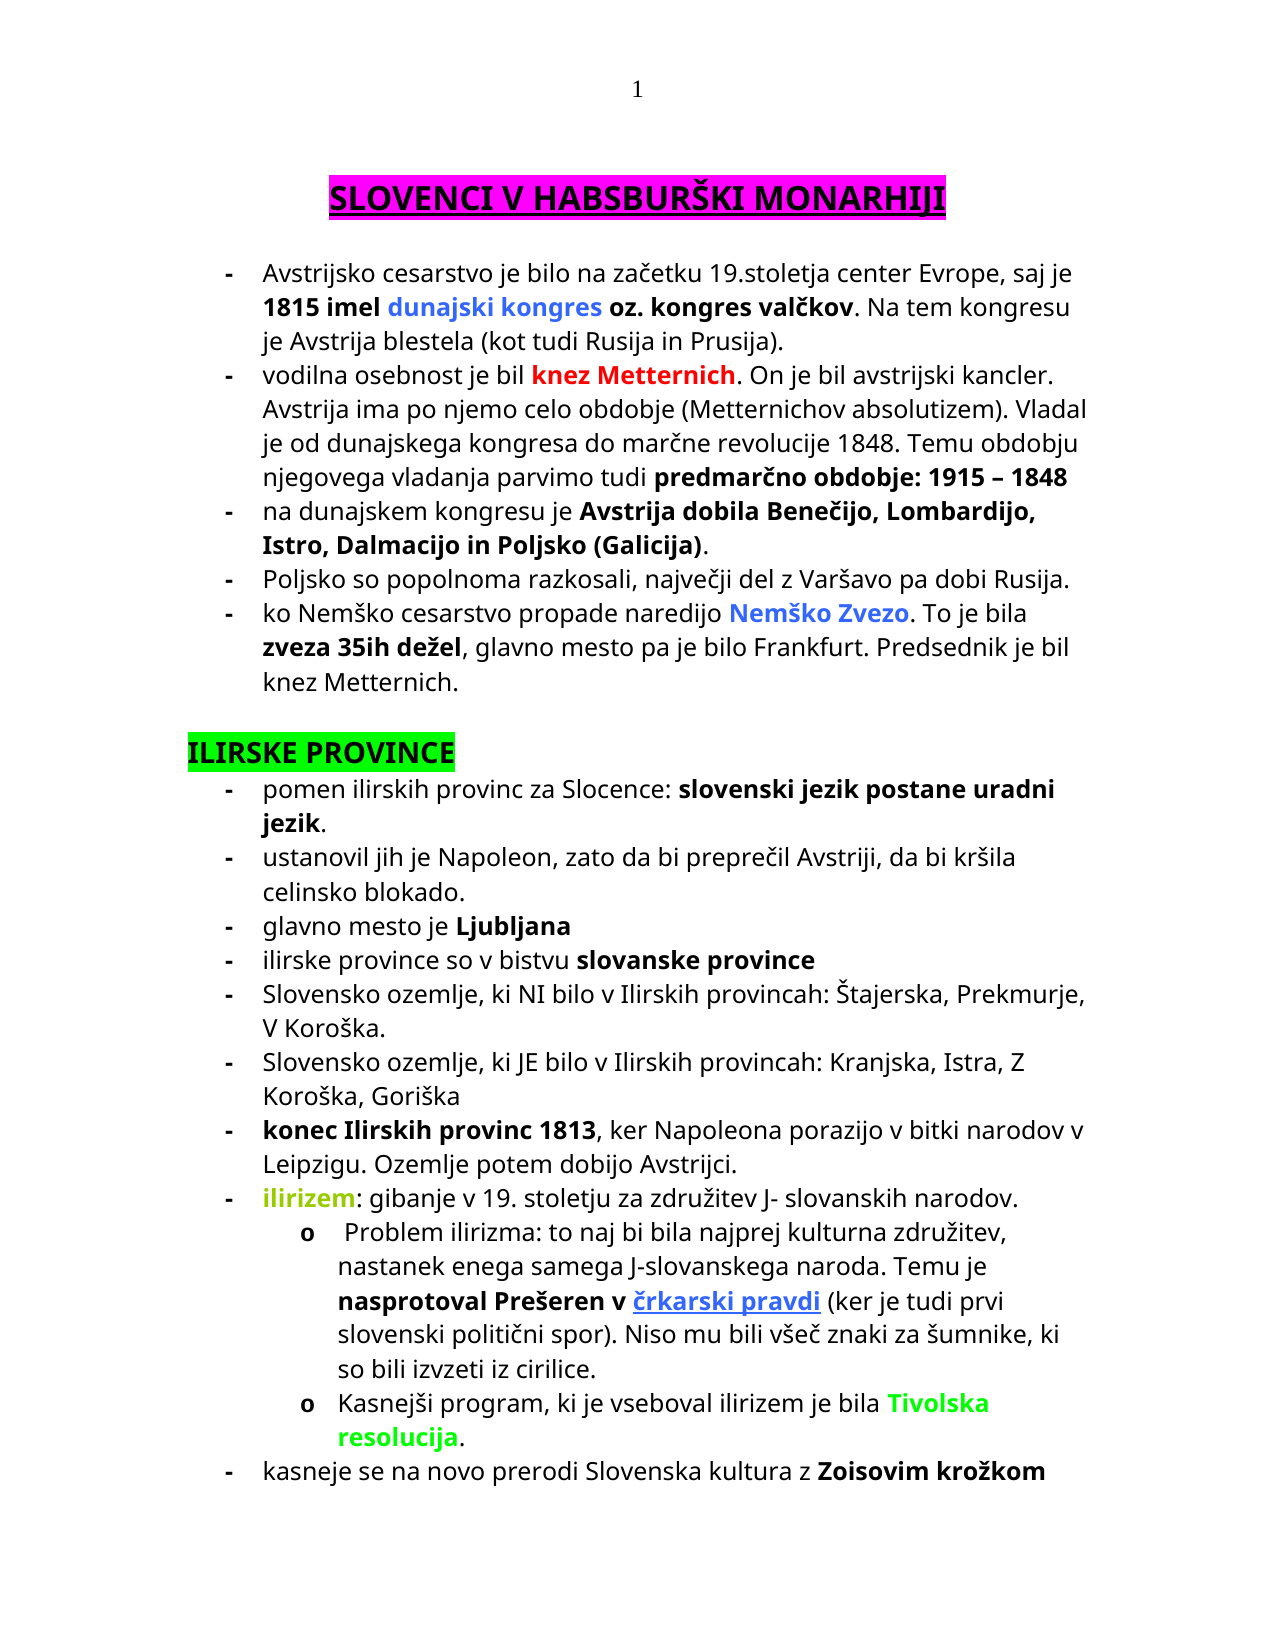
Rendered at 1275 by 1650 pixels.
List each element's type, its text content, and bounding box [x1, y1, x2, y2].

subtitle SLOVENCI V HABSBURŠKI MONARHIJI [187, 175, 1087, 220]
list ko Nemško cesarstvo propade naredijo Nemško Zvezo. To je bila zveza 35ih dežel, glavno mesto pa je bilo Frankfurt. Predsednik je bil knez Metternich. [225, 596, 1087, 698]
text ILIRSKE PROVINCE [187, 732, 1087, 772]
list na dunajskem kongresu je Avstrija dobila Benečijo, Lombardijo, Istro, Dalmacijo in Poljsko (Galicija). [225, 494, 1087, 562]
list Problem ilirizma: to naj bi bila najprej kulturna združitev, nastanek enega samega J-slovanskega naroda. Temu je nasprotoval Prešeren v črkarski pravdi (ker je tudi prvi slovenski politični spor). Niso mu bili všeč znaki za šumnike, ki so bili izvzeti iz cirilice. [300, 1215, 1087, 1385]
list vodilna osebnost je bil knez Metternich. On je bil avstrijski kancler. Avstrija ima po njemo celo obdobje (Metternichov absolutizem). Vladal je od dunajskega kongresa do marčne revolucije 1848. Temu obdobju njegovega vladanja parvimo tudi predmarčno obdobje: 1915 – 1848 [225, 358, 1087, 494]
list Avstrijsko cesarstvo je bilo na začetku 19.stoletja center Evrope, saj je 1815 imel dunajski kongres oz. kongres valčkov. Na tem kongresu je Avstrija blestela (kot tudi Rusija in Prusija). [225, 255, 1087, 358]
list Slovensko ozemlje, ki JE bilo v Ilirskih provincah: Kranjska, Istra, Z Koroška, Goriška [225, 1044, 1087, 1113]
list Slovensko ozemlje, ki NI bilo v Ilirskih provincah: Štajerska, Prekmurje, V Koroška. [225, 976, 1087, 1044]
list Kasnejši program, ki je vseboval ilirizem je bila Tivolska resolucija. [300, 1385, 1087, 1454]
list Poljsko so popolnoma razkosali, največji del z Varšavo pa dobi Rusija. [225, 562, 1087, 596]
list glavno mesto je Ljubljana [225, 908, 1087, 942]
list kasneje se na novo prerodi Slovenska kultura z Zoisovim krožkom [225, 1454, 1087, 1488]
list ilirizem: gibanje v 19. stoletju za združitev J- slovanskih narodov. [225, 1181, 1087, 1215]
list konec Ilirskih provinc 1813, ker Napoleona porazijo v bitki narodov v Leipzigu. Ozemlje potem dobijo Avstrijci. [225, 1113, 1087, 1181]
list ustanovil jih je Napoleon, zato da bi preprečil Avstriji, da bi kršila celinsko blokado. [225, 840, 1087, 908]
list ilirske province so v bistvu slovanske province [225, 942, 1087, 976]
list pomen ilirskih provinc za Slocence: slovenski jezik postane uradni jezik. [225, 772, 1087, 840]
